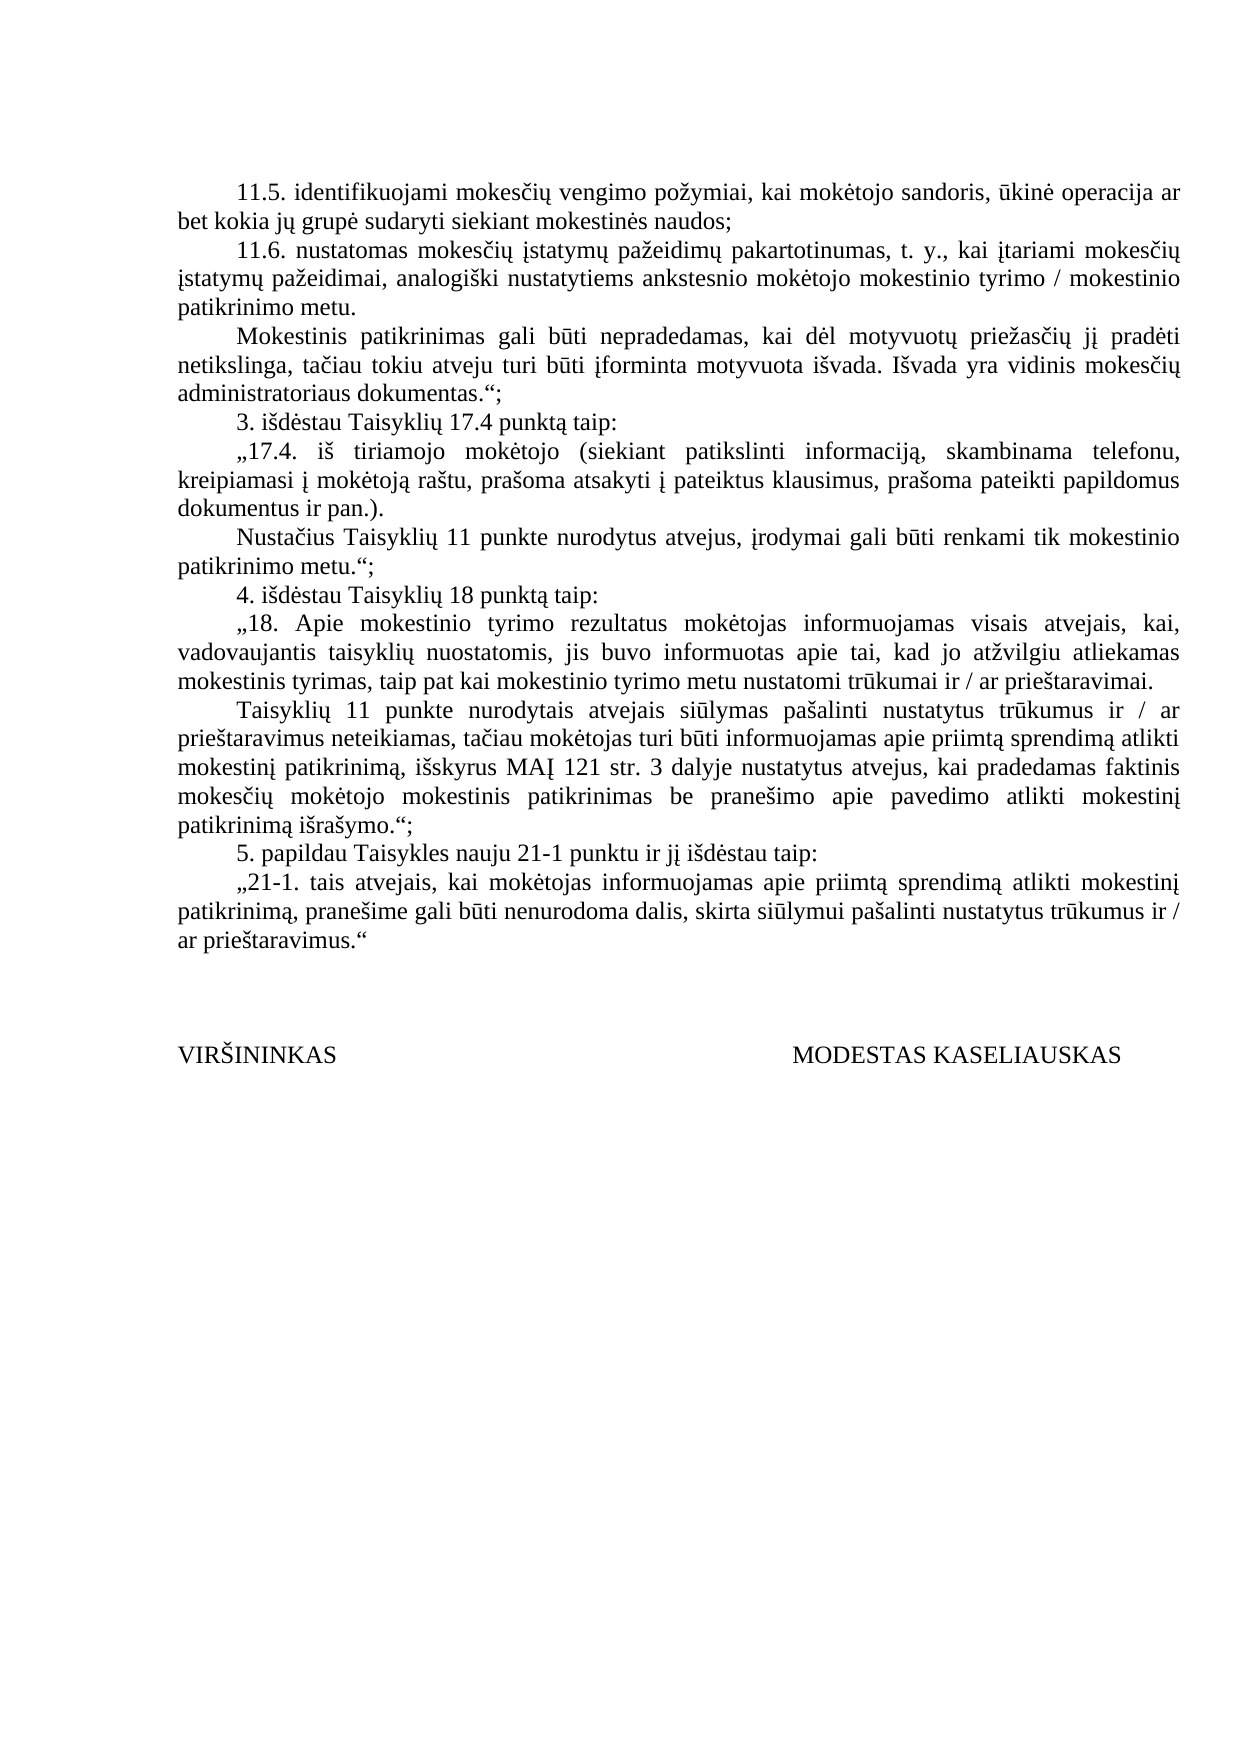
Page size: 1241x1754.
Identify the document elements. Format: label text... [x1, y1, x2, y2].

text VIRŠININKAS MODESTAS KASELIAUSKAS [177, 1040, 1181, 1068]
text Mokestinis patikrinimas gali būti nepradedamas, kai dėl motyvuotų priežasčių jį pradėti netikslinga, tačiau tokiu atveju turi būti įforminta motyvuota išvada. Išvada yra vidinis mokesčių administratoriaus dokumentas.“; [177, 321, 1181, 407]
text 11.6. nustatomas mokesčių įstatymų pažeidimų pakartotinumas, t. y., kai įtariami mokesčių įstatymų pažeidimai, analogiški nustatytiems ankstesnio mokėtojo mokestinio tyrimo / mokestinio patikrinimo metu. [177, 235, 1181, 321]
text 4. išdėstau Taisyklių 18 punktą taip: [177, 580, 1181, 608]
text 3. išdėstau Taisyklių 17.4 punktą taip: [177, 407, 1181, 436]
text Taisyklių 11 punkte nurodytais atvejais siūlymas pašalinti nustatytus trūkumus ir / ar prieštaravimus neteikiamas, tačiau mokėtojas turi būti informuojamas apie priimtą sprendimą atlikti mokestinį patikrinimą, išskyrus MAĮ 121 str. 3 dalyje nustatytus atvejus, kai pradedamas faktinis mokesčių mokėtojo mokestinis patikrinimas be pranešimo apie pavedimo atlikti mokestinį patikrinimą išrašymo.“; [177, 695, 1181, 838]
text „18. Apie mokestinio tyrimo rezultatus mokėtojas informuojamas visais atvejais, kai, vadovaujantis taisyklių nuostatomis, jis buvo informuotas apie tai, kad jo atžvilgiu atliekamas mokestinis tyrimas, taip pat kai mokestinio tyrimo metu nustatomi trūkumai ir / ar prieštaravimai. [177, 608, 1181, 695]
text 11.5. identifikuojami mokesčių vengimo požymiai, kai mokėtojo sandoris, ūkinė operacija ar bet kokia jų grupė sudaryti siekiant mokestinės naudos; [177, 177, 1181, 235]
text „21-1. tais atvejais, kai mokėtojas informuojamas apie priimtą sprendimą atlikti mokestinį patikrinimą, pranešime gali būti nenurodoma dalis, skirta siūlymui pašalinti nustatytus trūkumus ir / ar prieštaravimus.“ [177, 867, 1181, 953]
text Nustačius Taisyklių 11 punkte nurodytus atvejus, įrodymai gali būti renkami tik mokestinio patikrinimo metu.“; [177, 522, 1181, 580]
text „17.4. iš tiriamojo mokėtojo (siekiant patikslinti informaciją, skambinama telefonu, kreipiamasi į mokėtoją raštu, prašoma atsakyti į pateiktus klausimus, prašoma pateikti papildomus dokumentus ir pan.). [177, 436, 1181, 522]
text 5. papildau Taisykles nauju 21-1 punktu ir jį išdėstau taip: [177, 838, 1181, 867]
